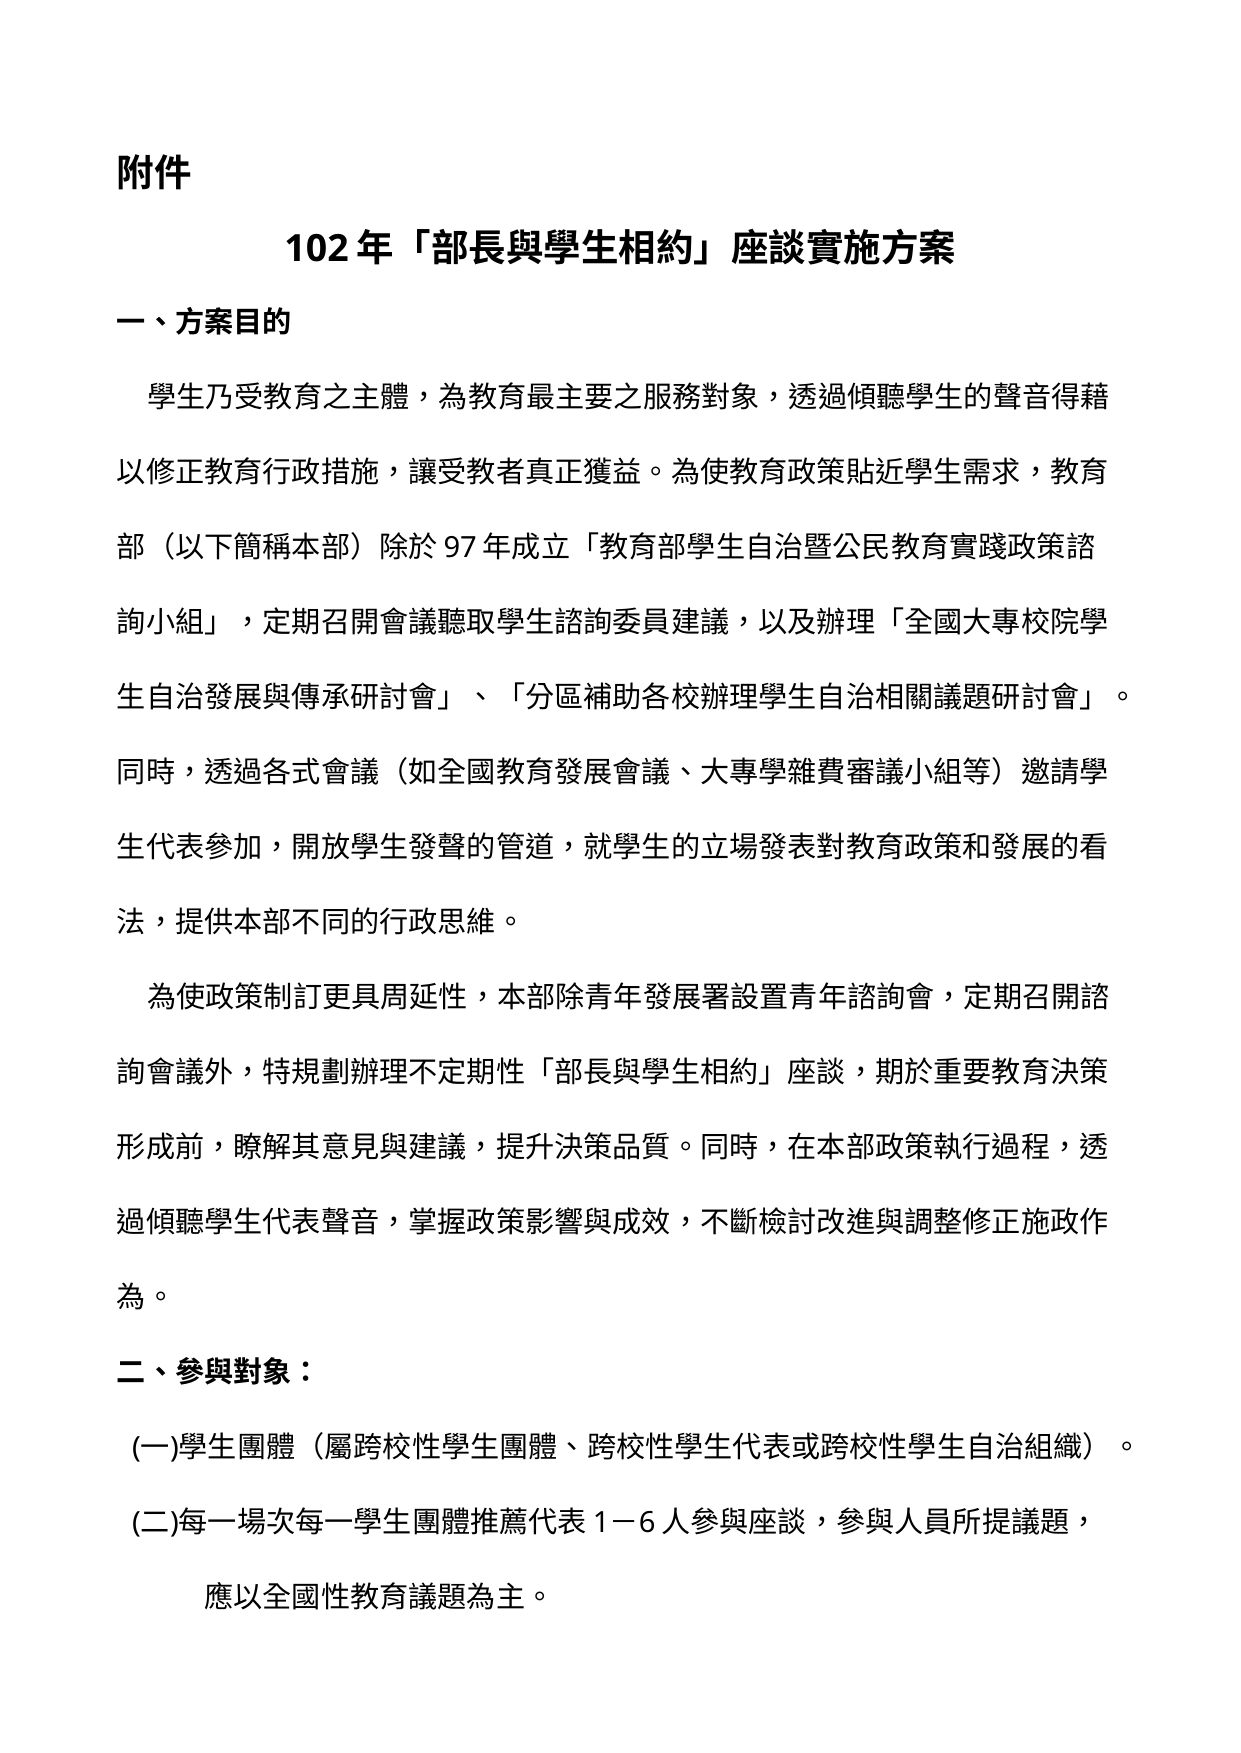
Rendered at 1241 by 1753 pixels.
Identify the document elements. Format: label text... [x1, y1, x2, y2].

text 附件 [117, 126, 1123, 201]
text (一)學生團體（屬跨校性學生團體、跨校性學生代表或跨校性學生自治組織）。 [117, 1401, 1123, 1476]
text 二、參與對象： [117, 1326, 1123, 1401]
text 102年「部長與學生相約」座談實施方案 [117, 201, 1123, 276]
text 一、方案目的 [117, 276, 1111, 351]
text 學生乃受教育之主體，為教育最主要之服務對象，透過傾聽學生的聲音得藉以修正教育行政措施，讓受教者真正獲益。為使教育政策貼近學生需求，教育部（以下簡稱本部）除於97年成立「教育部學生自治暨公民教育實踐政策諮詢小組」，定期召開會議聽取學生諮詢委員建議，以及辦理「全國大專校院學生自治發展與傳承研討會」、「分區補助各校辦理學生自治相關議題研討會」。同時，透過各式會議（如全國教育發展會議、大專學雜費審議小組等）邀請學生代表參加，開放學生發聲的管道，就學生的立場發表對教育政策和發展的看法，提供本部不同的行政思維。 [117, 351, 1123, 951]
text 為使政策制訂更具周延性，本部除青年發展署設置青年諮詢會，定期召開諮詢會議外，特規劃辦理不定期性「部長與學生相約」座談，期於重要教育決策形成前，瞭解其意見與建議，提升決策品質。同時，在本部政策執行過程，透過傾聽學生代表聲音，掌握政策影響與成效，不斷檢討改進與調整修正施政作為。 [117, 951, 1123, 1326]
text (二)每一場次每一學生團體推薦代表1－6人參與座談，參與人員所提議題，應以全國性教育議題為主。 [117, 1476, 1123, 1626]
